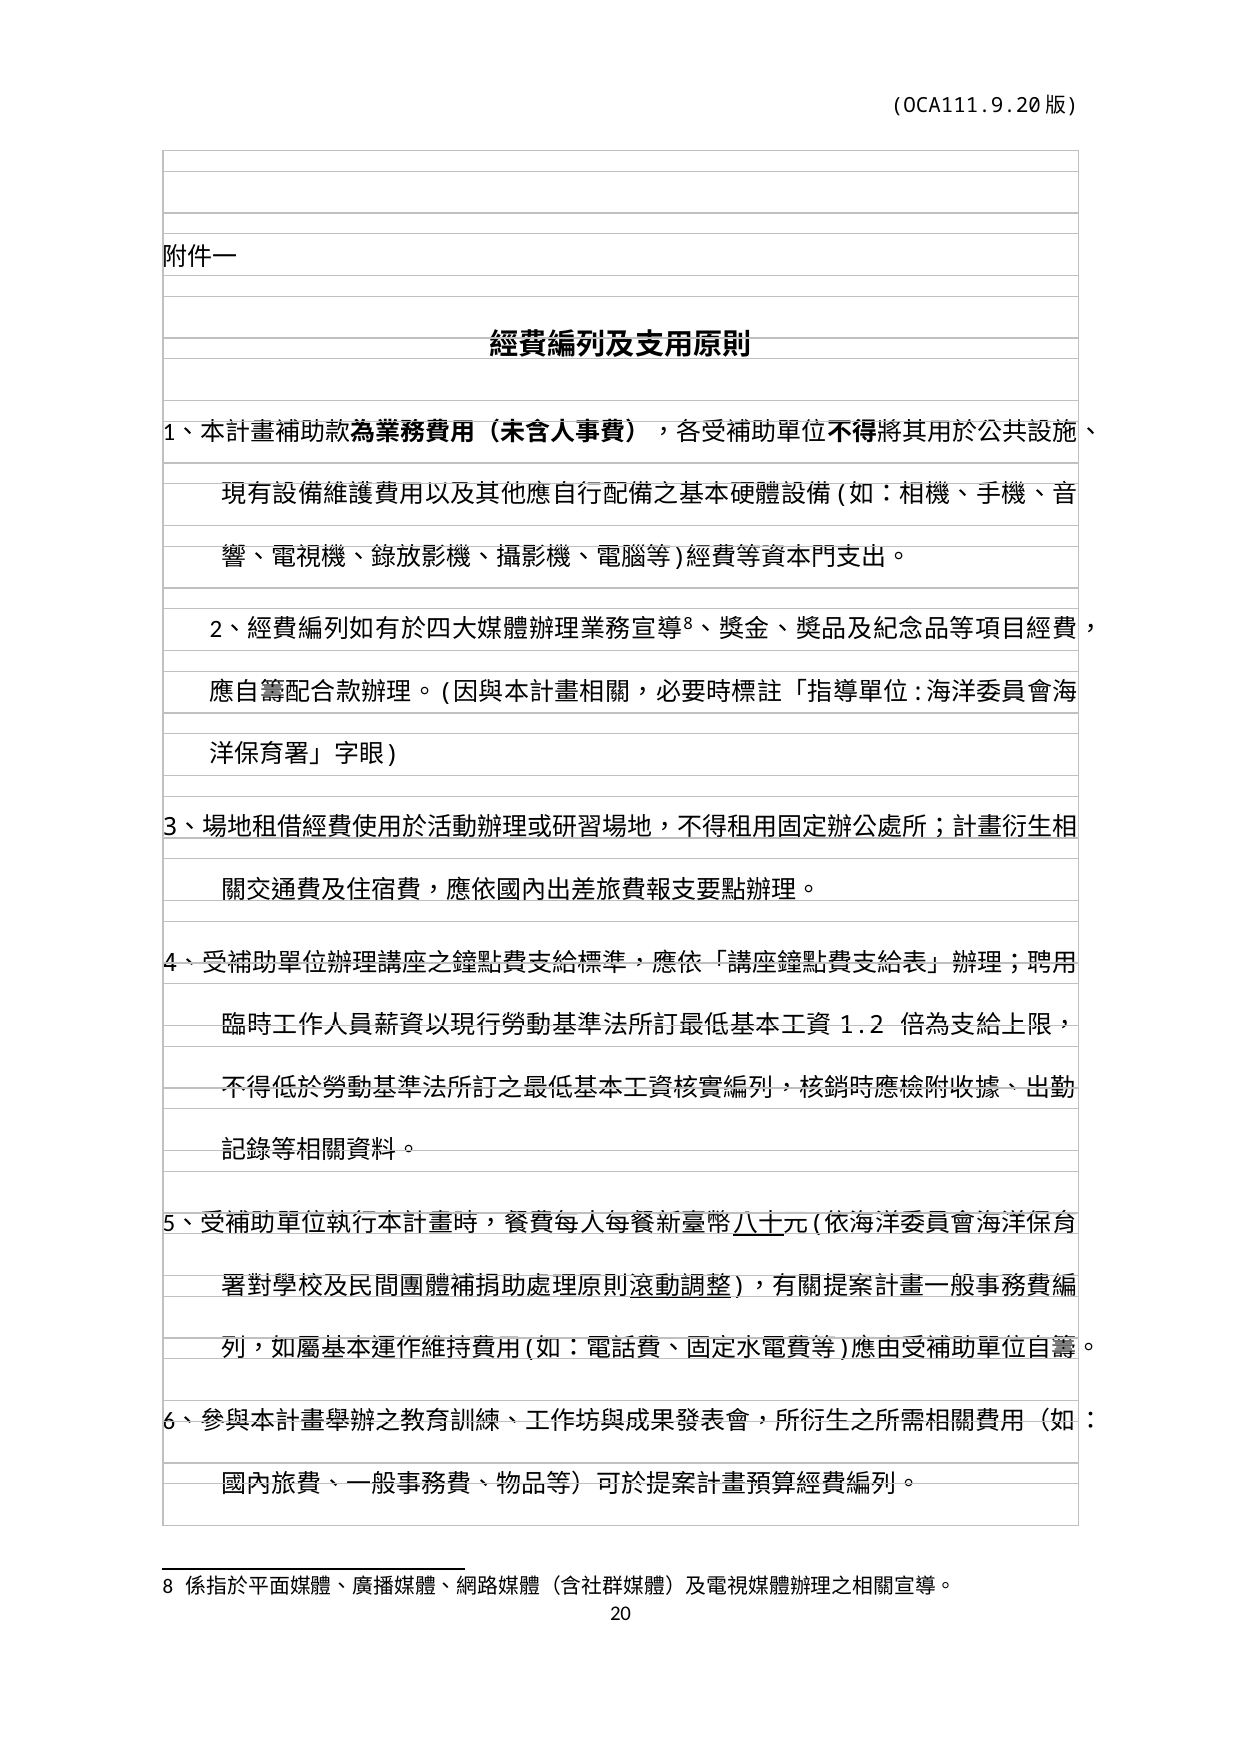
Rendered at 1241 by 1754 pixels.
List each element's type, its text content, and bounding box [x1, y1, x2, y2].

list 參與本計畫舉辦之教育訓練、工作坊與成果發表會，所衍生之所需相關費用（如：國內旅費、一般事務費、物品等）可於提案計畫預算經費編列。 [164, 1377, 1078, 1400]
list 受補助單位辦理講座之鐘點費支給標準，應依「講座鐘點費支給表」辦理；聘用臨時工作人員薪資以現行勞動基準法所訂最低基本工資1.2 倍為支給上限，不得低於勞動基準法所訂之最低基本工資核實編列，核銷時應檢附收據、出勤記錄等相關資料。 [164, 984, 1078, 1025]
list 本計畫補助款為業務費用（未含人事費），各受補助單位不得將其用於公共設施、現有設備維護費用以及其他應自行配備之基本硬體設備(如：相機、手機、音響、電視機、錄放影機、攝影機、電腦等)經費等資本門支出。 [164, 547, 1078, 575]
list 經費編列如有於四大媒體辦理業務宣導、獎金、奬品及紀念品等項目經費，應自籌配合款辦理。(因與本計畫相關，必要時標註「指導單位:海洋委員會海洋保育署」字眼) [209, 714, 1078, 733]
list 受補助單位執行本計畫時，餐費每人每餐新臺幣八十元(依海洋委員會海洋保育署對學校及民間團體補捐助處理原則滾動調整)，有關提案計畫一般事務費編列，如屬基本運作維持費用(如：電話費、固定水電費等)應由受補助單位自籌。 [164, 1179, 1078, 1212]
list 參與本計畫舉辦之教育訓練、工作坊與成果發表會，所衍生之所需相關費用（如：國內旅費、一般事務費、物品等）可於提案計畫預算經費編列。 [164, 1464, 1078, 1483]
list 本計畫補助款為業務費用（未含人事費），各受補助單位不得將其用於公共設施、現有設備維護費用以及其他應自行配備之基本硬體設備(如：相機、手機、音響、電視機、錄放影機、攝影機、電腦等)經費等資本門支出。 [164, 484, 1078, 525]
list 參與本計畫舉辦之教育訓練、工作坊與成果發表會，所衍生之所需相關費用（如：國內旅費、一般事務費、物品等）可於提案計畫預算經費編列。 [164, 1422, 1078, 1462]
list 係指於平面媒體、廣播媒體、網路媒體（含社群媒體）及電視媒體辦理之相關宣導。 [162, 1569, 1078, 1600]
list 參與本計畫舉辦之教育訓練、工作坊與成果發表會，所衍生之所需相關費用（如：國內旅費、一般事務費、物品等）可於提案計畫預算經費編列。 [164, 1401, 1078, 1421]
list 參與本計畫舉辦之教育訓練、工作坊與成果發表會，所衍生之所需相關費用（如：國內旅費、一般事務費、物品等）可於提案計畫預算經費編列。 [164, 1484, 1078, 1502]
list 受補助單位辦理講座之鐘點費支給標準，應依「講座鐘點費支給表」辦理；聘用臨時工作人員薪資以現行勞動基準法所訂最低基本工資1.2 倍為支給上限，不得低於勞動基準法所訂之最低基本工資核實編列，核銷時應檢附收據、出勤記錄等相關資料。 [164, 1026, 1078, 1046]
list 本計畫補助款為業務費用（未含人事費），各受補助單位不得將其用於公共設施、現有設備維護費用以及其他應自行配備之基本硬體設備(如：相機、手機、音響、電視機、錄放影機、攝影機、電腦等)經費等資本門支出。 [164, 526, 1078, 546]
list [164, 783, 1078, 796]
list 受補助單位辦理講座之鐘點費支給標準，應依「講座鐘點費支給表」辦理；聘用臨時工作人員薪資以現行勞動基準法所訂最低基本工資1.2 倍為支給上限，不得低於勞動基準法所訂之最低基本工資核實編列，核銷時應檢附收據、出勤記錄等相關資料。 [164, 922, 1078, 962]
list 受補助單位辦理講座之鐘點費支給標準，應依「講座鐘點費支給表」辦理；聘用臨時工作人員薪資以現行勞動基準法所訂最低基本工資1.2 倍為支給上限，不得低於勞動基準法所訂之最低基本工資核實編列，核銷時應檢附收據、出勤記錄等相關資料。 [164, 964, 1078, 983]
list 本計畫補助款為業務費用（未含人事費），各受補助單位不得將其用於公共設施、現有設備維護費用以及其他應自行配備之基本硬體設備(如：相機、手機、音響、電視機、錄放影機、攝影機、電腦等)經費等資本門支出。 [164, 464, 1078, 483]
list 受補助單位辦理講座之鐘點費支給標準，應依「講座鐘點費支給表」辦理；聘用臨時工作人員薪資以現行勞動基準法所訂最低基本工資1.2 倍為支給上限，不得低於勞動基準法所訂之最低基本工資核實編列，核銷時應檢附收據、出勤記錄等相關資料。 [164, 1109, 1078, 1150]
list 經費編列如有於四大媒體辦理業務宣導、獎金、奬品及紀念品等項目經費，應自籌配合款辦理。(因與本計畫相關，必要時標註「指導單位:海洋委員會海洋保育署」字眼) [209, 651, 1078, 671]
list 經費編列如有於四大媒體辦理業務宣導、獎金、奬品及紀念品等項目經費，應自籌配合款辦理。(因與本計畫相關，必要時標註「指導單位:海洋委員會海洋保育署」字眼) [209, 672, 1078, 712]
list 本計畫補助款為業務費用（未含人事費），各受補助單位不得將其用於公共設施、現有設備維護費用以及其他應自行配備之基本硬體設備(如：相機、手機、音響、電視機、錄放影機、攝影機、電腦等)經費等資本門支出。 [164, 387, 1078, 400]
list 場地租借經費使用於活動辦理或研習場地，不得租用固定辦公處所；計畫衍生相 [164, 797, 1078, 837]
list 受補助單位辦理講座之鐘點費支給標準，應依「講座鐘點費支給表」辦理；聘用臨時工作人員薪資以現行勞動基準法所訂最低基本工資1.2 倍為支給上限，不得低於勞動基準法所訂之最低基本工資核實編列，核銷時應檢附收據、出勤記錄等相關資料。 [164, 1089, 1078, 1108]
list 受補助單位執行本計畫時，餐費每人每餐新臺幣八十元(依海洋委員會海洋保育署對學校及民間團體補捐助處理原則滾動調整)，有關提案計畫一般事務費編列，如屬基本運作維持費用(如：電話費、固定水電費等)應由受補助單位自籌。 [164, 1234, 1078, 1275]
list [164, 901, 1078, 908]
list 經費編列如有於四大媒體辦理業務宣導、獎金、奬品及紀念品等項目經費，應自籌配合款辦理。(因與本計畫相關，必要時標註「指導單位:海洋委員會海洋保育署」字眼) [209, 589, 1078, 608]
list 受補助單位執行本計畫時，餐費每人每餐新臺幣八十元(依海洋委員會海洋保育署對學校及民間團體補捐助處理原則滾動調整)，有關提案計畫一般事務費編列，如屬基本運作維持費用(如：電話費、固定水電費等)應由受補助單位自籌。 [164, 1297, 1078, 1337]
text [164, 214, 1078, 233]
list 受補助單位辦理講座之鐘點費支給標準，應依「講座鐘點費支給表」辦理；聘用臨時工作人員薪資以現行勞動基準法所訂最低基本工資1.2 倍為支給上限，不得低於勞動基準法所訂之最低基本工資核實編列，核銷時應檢附收據、出勤記錄等相關資料。 [164, 1047, 1078, 1087]
list 經費編列如有於四大媒體辦理業務宣導、獎金、奬品及紀念品等項目經費，應自籌配合款辦理。(因與本計畫相關，必要時標註「指導單位:海洋委員會海洋保育署」字眼) [209, 734, 1078, 773]
list [164, 839, 1078, 858]
text 經費編列及支用原則 [164, 300, 1078, 337]
list 經費編列如有於四大媒體辦理業務宣導、獎金、奬品及紀念品等項目經費，應自籌配合款辦理。(因與本計畫相關，必要時標註「指導單位:海洋委員會海洋保育署」字眼) [209, 609, 1078, 650]
list 關交通費及住宿費，應依國內出差旅費報支要點辦理。 [164, 859, 1078, 900]
list 本計畫補助款為業務費用（未含人事費），各受補助單位不得將其用於公共設施、現有設備維護費用以及其他應自行配備之基本硬體設備(如：相機、手機、音響、電視機、錄放影機、攝影機、電腦等)經費等資本門支出。 [164, 422, 1078, 462]
text 經費編列及支用原則 [164, 339, 1078, 358]
text 附件一 [164, 234, 1078, 275]
list 受補助單位辦理講座之鐘點費支給標準，應依「講座鐘點費支給表」辦理；聘用臨時工作人員薪資以現行勞動基準法所訂最低基本工資1.2 倍為支給上限，不得低於勞動基準法所訂之最低基本工資核實編列，核銷時應檢附收據、出勤記錄等相關資料。 [164, 1151, 1078, 1169]
list 受補助單位執行本計畫時，餐費每人每餐新臺幣八十元(依海洋委員會海洋保育署對學校及民間團體補捐助處理原則滾動調整)，有關提案計畫一般事務費編列，如屬基本運作維持費用(如：電話費、固定水電費等)應由受補助單位自籌。 [164, 1359, 1078, 1367]
list 本計畫補助款為業務費用（未含人事費），各受補助單位不得將其用於公共設施、現有設備維護費用以及其他應自行配備之基本硬體設備(如：相機、手機、音響、電視機、錄放影機、攝影機、電腦等)經費等資本門支出。 [164, 401, 1078, 421]
